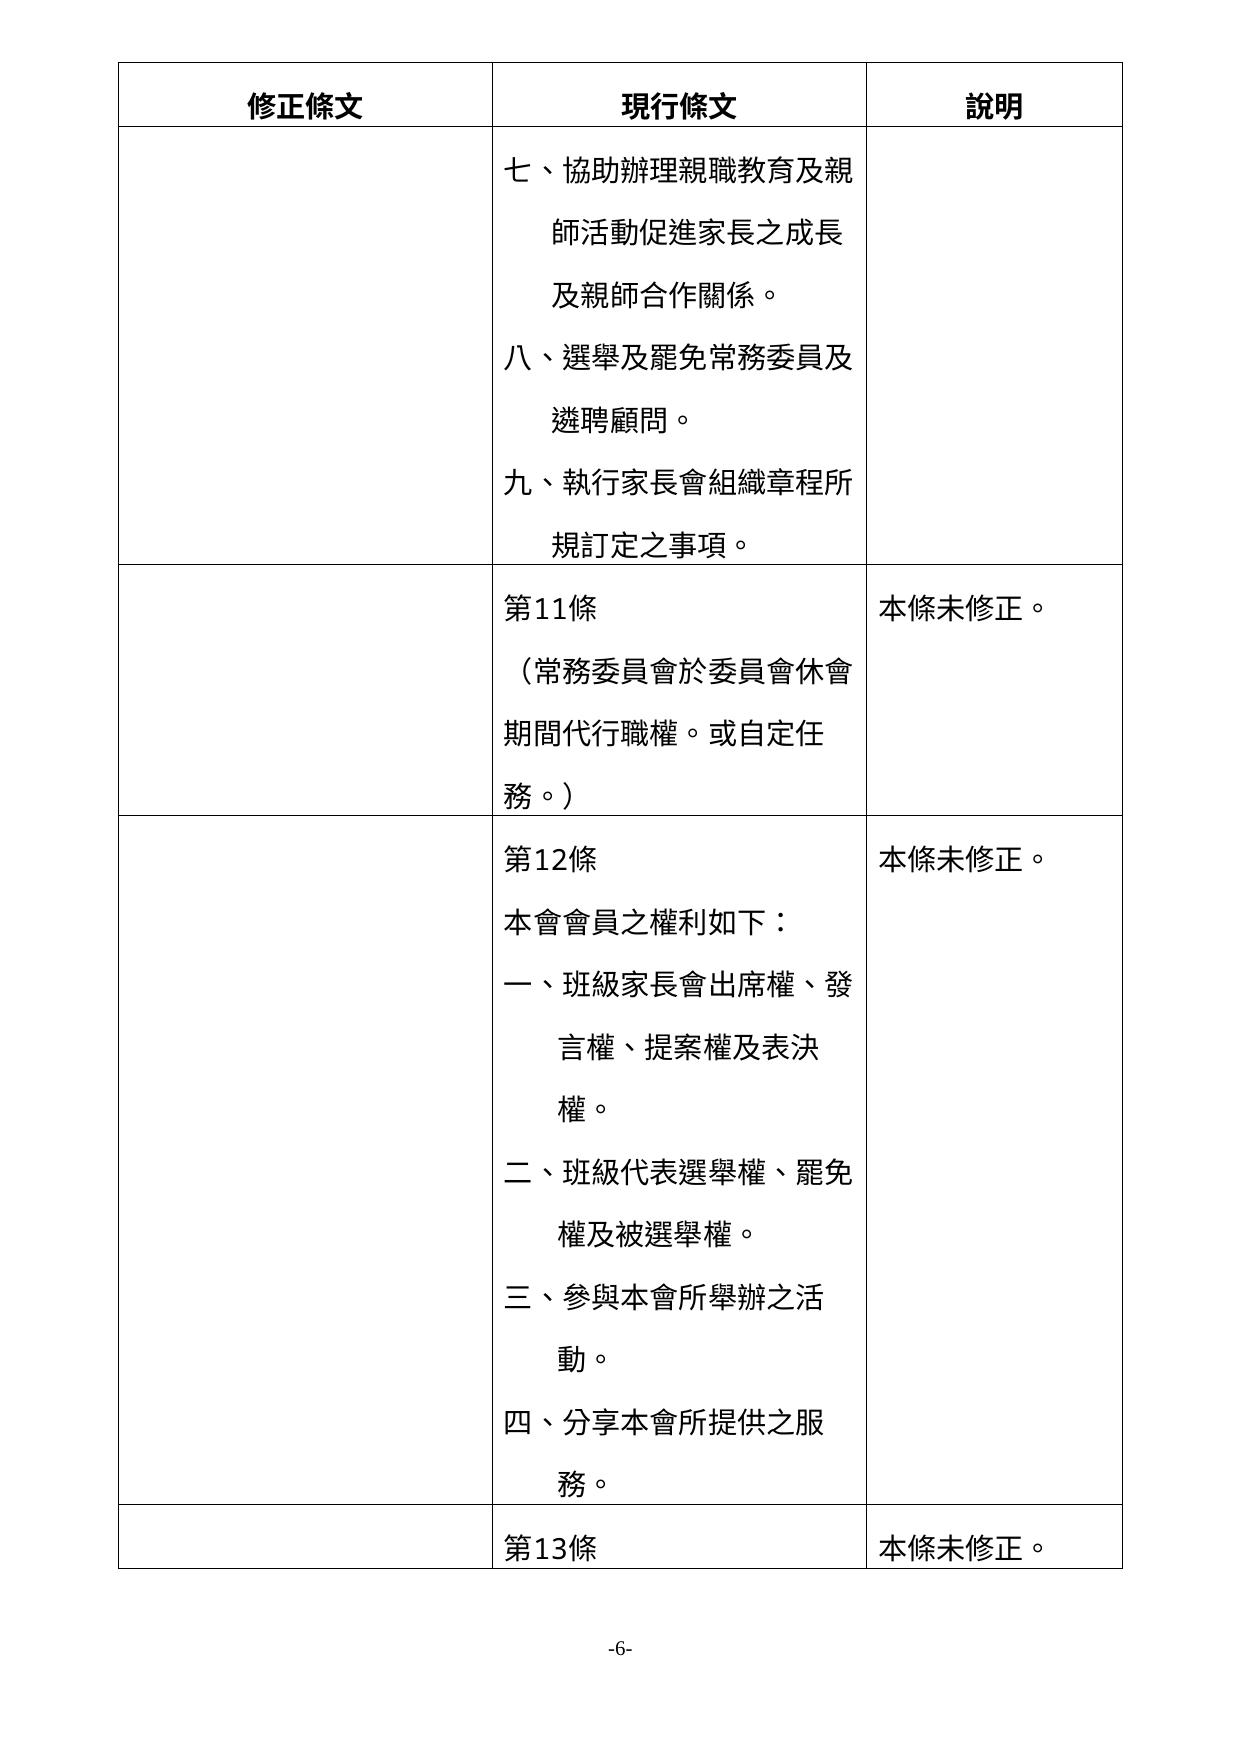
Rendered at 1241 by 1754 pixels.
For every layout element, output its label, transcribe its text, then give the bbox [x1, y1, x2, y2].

table_cell [867, 127, 1122, 564]
table_cell [119, 565, 492, 815]
table_cell （常務委員會於委員會休會期間代行職權。或自定任務。） [493, 565, 866, 815]
table_cell 七、協助辦理親職教育及親師活動促進家長之成長及親師合作關係。 八、選舉及罷免常務委員及遴聘顧問。 九、執行家長會組織章程所規訂定之事項。 [493, 127, 866, 564]
table_header 說明 [867, 63, 1122, 126]
table_cell [119, 1505, 492, 1567]
table_cell 本條未修正。 [867, 1505, 1122, 1567]
table_cell 本會會員之權利如下： 一、班級家長會出席權、發言權、提案權及表決權。 二、班級代表選舉權、罷免權及被選舉權。 三、參與本會所舉辦之活動。 四、分享本會所提供之服務。 [493, 816, 866, 1504]
table_header 現行條文 [493, 63, 866, 126]
table_cell [119, 816, 492, 1504]
table_cell 本條未修正。 [867, 816, 1122, 1504]
table_cell 本會會員之義務如下： 一、繳納會費。 二、遵守本會章程、有關規章及各項決議。 三、宣揚本會宗旨，推行本會任務。 [493, 1505, 866, 1567]
table_cell 本條未修正。 [867, 565, 1122, 815]
table_header 修正條文 [119, 63, 492, 126]
table_cell [119, 127, 492, 564]
